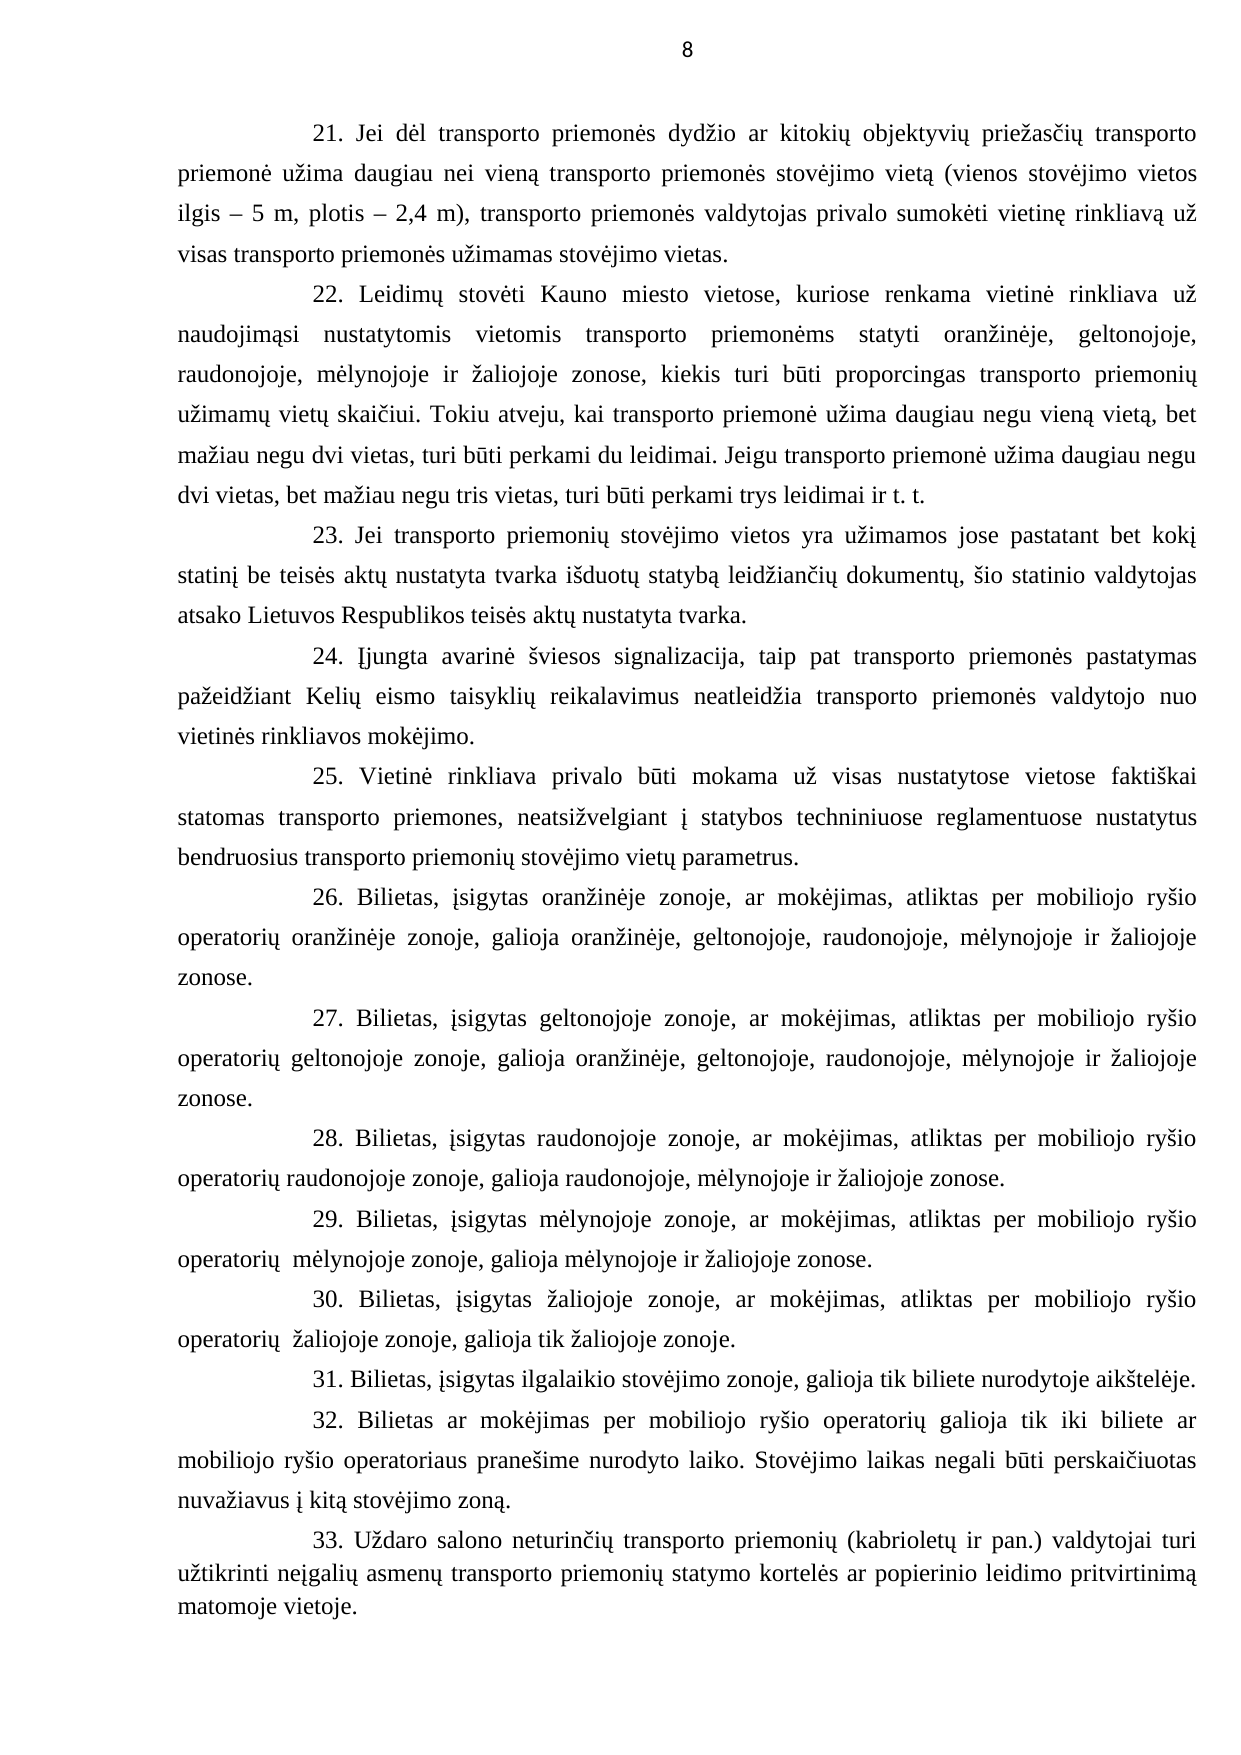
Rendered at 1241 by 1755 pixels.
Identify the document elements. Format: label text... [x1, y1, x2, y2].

text 24. Įjungta avarinė šviesos signalizacija, taip pat transporto priemonės pastatymas pažeidžiant Kelių eismo taisyklių reikalavimus neatleidžia transporto priemonės valdytojo nuo vietinės rinkliavos mokėjimo. [177, 641, 1198, 750]
text 32. Bilietas ar mokėjimas per mobiliojo ryšio operatorių galioja tik iki biliete ar mobiliojo ryšio operatoriaus pranešime nurodyto laiko. Stovėjimo laikas negali būti perskaičiuotas nuvažiavus į kitą stovėjimo zoną. [177, 1405, 1198, 1514]
text 23. Jei transporto priemonių stovėjimo vietos yra užimamos jose pastatant bet kokį statinį be teisės aktų nustatyta tvarka išduotų statybą leidžiančių dokumentų, šio statinio valdytojas atsako Lietuvos Respublikos teisės aktų nustatyta tvarka. [177, 520, 1198, 629]
text 31. Bilietas, įsigytas ilgalaikio stovėjimo zonoje, galioja tik biliete nurodytoje aikštelėje. [177, 1364, 1198, 1393]
text 26. Bilietas, įsigytas oranžinėje zonoje, ar mokėjimas, atliktas per mobiliojo ryšio operatorių oranžinėje zonoje, galioja oranžinėje, geltonojoje, raudonojoje, mėlynojoje ir žaliojoje zonose. [177, 882, 1198, 991]
text 28. Bilietas, įsigytas raudonojoje zonoje, ar mokėjimas, atliktas per mobiliojo ryšio operatorių raudonojoje zonoje, galioja raudonojoje, mėlynojoje ir žaliojoje zonose. [177, 1123, 1198, 1192]
text 30. Bilietas, įsigytas žaliojoje zonoje, ar mokėjimas, atliktas per mobiliojo ryšio operatorių žaliojoje zonoje, galioja tik žaliojoje zonoje. [177, 1284, 1198, 1353]
text 27. Bilietas, įsigytas geltonojoje zonoje, ar mokėjimas, atliktas per mobiliojo ryšio operatorių geltonojoje zonoje, galioja oranžinėje, geltonojoje, raudonojoje, mėlynojoje ir žaliojoje zonose. [177, 1003, 1198, 1112]
text 33. Uždaro salono neturinčių transporto priemonių (kabrioletų ir pan.) valdytojai turi užtikrinti neįgalių asmenų transporto priemonių statymo kortelės ar popierinio leidimo pritvirtinimą matomoje vietoje. [177, 1525, 1198, 1620]
text 21. Jei dėl transporto priemonės dydžio ar kitokių objektyvių priežasčių transporto priemonė užima daugiau nei vieną transporto priemonės stovėjimo vietą (vienos stovėjimo vietos ilgis – 5 m, plotis – 2,4 m), transporto priemonės valdytojas privalo sumokėti vietinę rinkliavą už visas transporto priemonės užimamas stovėjimo vietas. [177, 118, 1198, 267]
text 29. Bilietas, įsigytas mėlynojoje zonoje, ar mokėjimas, atliktas per mobiliojo ryšio operatorių mėlynojoje zonoje, galioja mėlynojoje ir žaliojoje zonose. [177, 1204, 1198, 1273]
text 25. Vietinė rinkliava privalo būti mokama už visas nustatytose vietose faktiškai statomas transporto priemones, neatsižvelgiant į statybos techniniuose reglamentuose nustatytus bendruosius transporto priemonių stovėjimo vietų parametrus. [177, 761, 1198, 871]
text 22. Leidimų stovėti Kauno miesto vietose, kuriose renkama vietinė rinkliava už naudojimąsi nustatytomis vietomis transporto priemonėms statyti oranžinėje, geltonojoje, raudonojoje, mėlynojoje ir žaliojoje zonose, kiekis turi būti proporcingas transporto priemonių užimamų vietų skaičiui. Tokiu atveju, kai transporto priemonė užima daugiau negu vieną vietą, bet mažiau negu dvi vietas, turi būti perkami du leidimai. Jeigu transporto priemonė užima daugiau negu dvi vietas, bet mažiau negu tris vietas, turi būti perkami trys leidimai ir t. t. [177, 279, 1198, 509]
